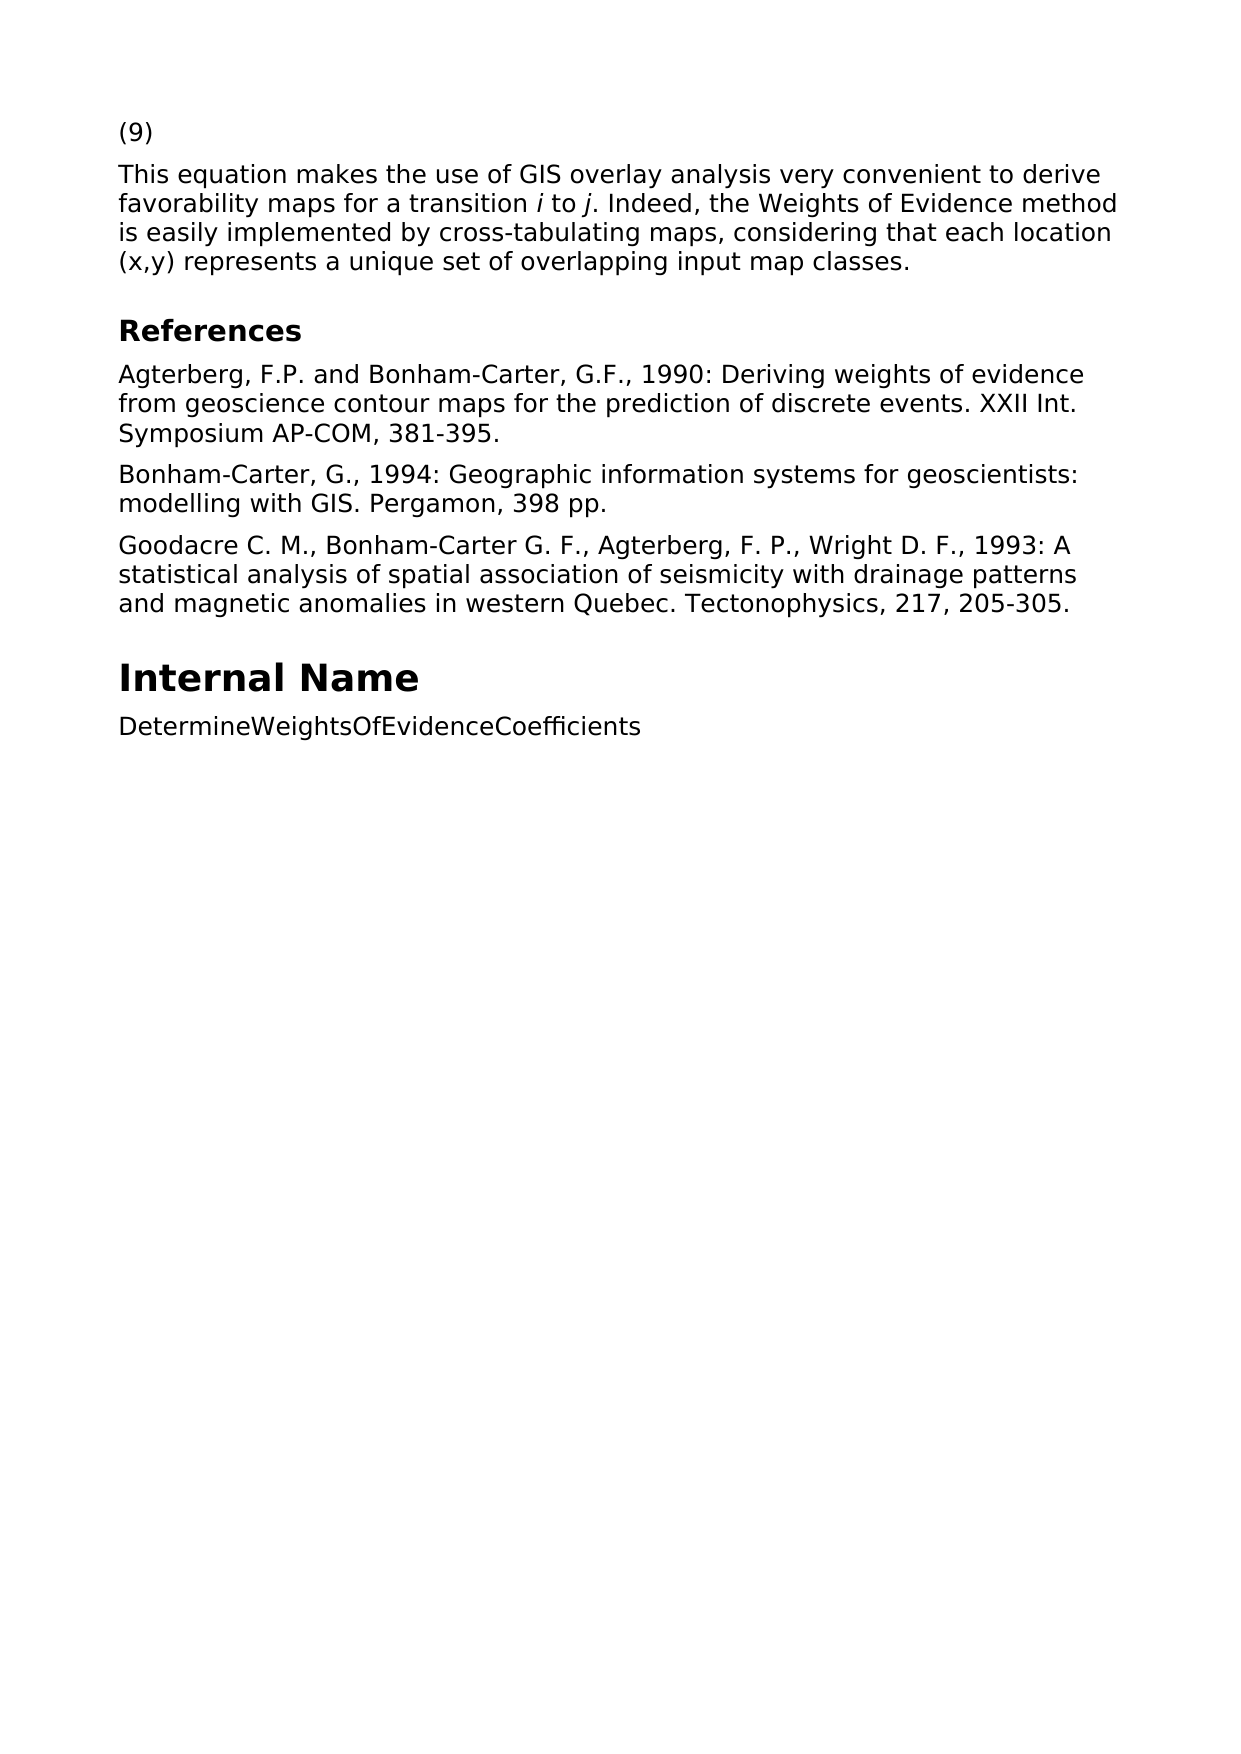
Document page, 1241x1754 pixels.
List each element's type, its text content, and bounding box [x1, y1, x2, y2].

subtitle References [118, 314, 1122, 348]
text Goodacre C. M., Bonham-Carter G. F., Agterberg, F. P., Wright D. F., 1993: A statistical analysis of spatial association of seismicity with drainage patterns and magnetic anomalies in western Quebec. Tectonophysics, 217, 205-305. [118, 531, 1122, 619]
text Agterberg, F.P. and Bonham-Carter, G.F., 1990: Deriving weights of evidence from geoscience contour maps for the prediction of discrete events. XXII Int. Symposium AP-COM, 381-395. [118, 360, 1122, 448]
text Bonham-Carter, G., 1994: Geographic information systems for geoscientists: modelling with GIS. Pergamon, 398 pp. [118, 460, 1122, 519]
text (9) [118, 118, 1122, 147]
subtitle Internal Name [118, 656, 1122, 700]
text This equation makes the use of GIS overlay analysis very convenient to derive favorability maps for a transition i to j. Indeed, the Weights of Evidence method is easily implemented by cross-tabulating maps, considering that each location (x,y) represents a unique set of overlapping input map classes. [118, 160, 1122, 276]
text DetermineWeightsOfEvidenceCoefficients [118, 712, 1122, 742]
